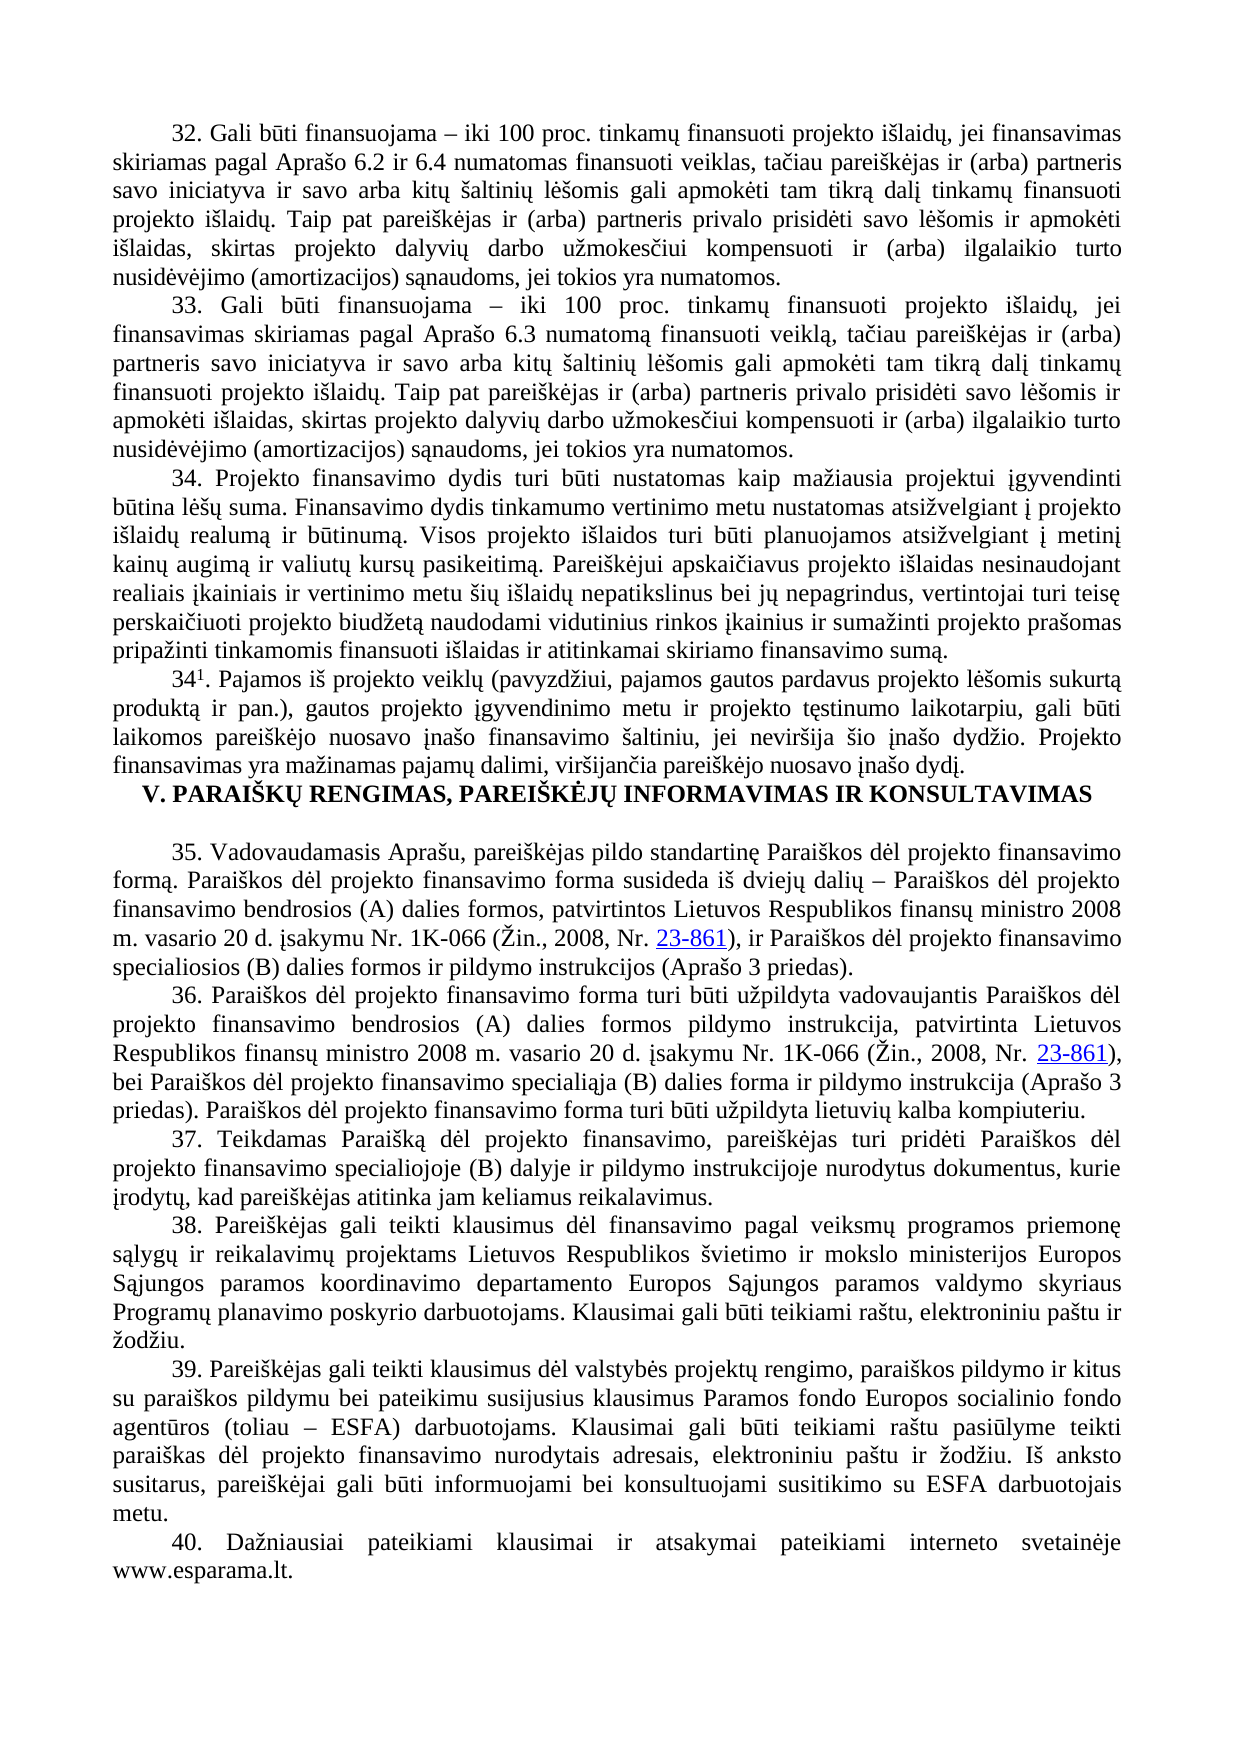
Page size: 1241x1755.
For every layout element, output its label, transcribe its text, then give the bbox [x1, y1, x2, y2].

text 38. Pareiškėjas gali teikti klausimus dėl finansavimo pagal veiksmų programos priemonę sąlygų ir reikalavimų projektams Lietuvos Respublikos švietimo ir mokslo ministerijos Europos Sąjungos paramos koordinavimo departamento Europos Sąjungos paramos valdymo skyriaus Programų planavimo poskyrio darbuotojams. Klausimai gali būti teikiami raštu, elektroniniu paštu ir žodžiu. [112, 1211, 1122, 1354]
text 35. Vadovaudamasis Aprašu, pareiškėjas pildo standartinę Paraiškos dėl projekto finansavimo formą. Paraiškos dėl projekto finansavimo forma susideda iš dviejų dalių – Paraiškos dėl projekto finansavimo bendrosios (A) dalies formos, patvirtintos Lietuvos Respublikos finansų ministro 2008 m. vasario 20 d. įsakymu Nr. 1K-066 (Žin., 2008, Nr. 23-861), ir Paraiškos dėl projekto finansavimo specialiosios (B) dalies formos ir pildymo instrukcijos (Aprašo 3 priedas). [112, 837, 1122, 981]
text 32. Gali būti finansuojama – iki 100 proc. tinkamų finansuoti projekto išlaidų, jei finansavimas skiriamas pagal Aprašo 6.2 ir 6.4 numatomas finansuoti veiklas, tačiau pareiškėjas ir (arba) partneris savo iniciatyva ir savo arba kitų šaltinių lėšomis gali apmokėti tam tikrą dalį tinkamų finansuoti projekto išlaidų. Taip pat pareiškėjas ir (arba) partneris privalo prisidėti savo lėšomis ir apmokėti išlaidas, skirtas projekto dalyvių darbo užmokesčiui kompensuoti ir (arba) ilgalaikio turto nusidėvėjimo (amortizacijos) sąnaudoms, jei tokios yra numatomos. [112, 118, 1122, 291]
text 37. Teikdamas Paraišką dėl projekto finansavimo, pareiškėjas turi pridėti Paraiškos dėl projekto finansavimo specialiojoje (B) dalyje ir pildymo instrukcijoje nurodytus dokumentus, kurie įrodytų, kad pareiškėjas atitinka jam keliamus reikalavimus. [112, 1124, 1122, 1211]
text 34. Projekto finansavimo dydis turi būti nustatomas kaip mažiausia projektui įgyvendinti būtina lėšų suma. Finansavimo dydis tinkamumo vertinimo metu nustatomas atsižvelgiant į projekto išlaidų realumą ir būtinumą. Visos projekto išlaidos turi būti planuojamos atsižvelgiant į metinį kainų augimą ir valiutų kursų pasikeitimą. Pareiškėjui apskaičiavus projekto išlaidas nesinaudojant realiais įkainiais ir vertinimo metu šių išlaidų nepatikslinus bei jų nepagrindus, vertintojai turi teisę perskaičiuoti projekto biudžetą naudodami vidutinius rinkos įkainius ir sumažinti projekto prašomas pripažinti tinkamomis finansuoti išlaidas ir atitinkamai skiriamo finansavimo sumą. [112, 463, 1122, 664]
text 39. Pareiškėjas gali teikti klausimus dėl valstybės projektų rengimo, paraiškos pildymo ir kitus su paraiškos pildymu bei pateikimu susijusius klausimus Paramos fondo Europos socialinio fondo agentūros (toliau – ESFA) darbuotojams. Klausimai gali būti teikiami raštu pasiūlyme teikti paraiškas dėl projekto finansavimo nurodytais adresais, elektroniniu paštu ir žodžiu. Iš anksto susitarus, pareiškėjai gali būti informuojami bei konsultuojami susitikimo su ESFA darbuotojais metu. [112, 1354, 1122, 1527]
text 33. Gali būti finansuojama – iki 100 proc. tinkamų finansuoti projekto išlaidų, jei finansavimas skiriamas pagal Aprašo 6.3 numatomą finansuoti veiklą, tačiau pareiškėjas ir (arba) partneris savo iniciatyva ir savo arba kitų šaltinių lėšomis gali apmokėti tam tikrą dalį tinkamų finansuoti projekto išlaidų. Taip pat pareiškėjas ir (arba) partneris privalo prisidėti savo lėšomis ir apmokėti išlaidas, skirtas projekto dalyvių darbo užmokesčiui kompensuoti ir (arba) ilgalaikio turto nusidėvėjimo (amortizacijos) sąnaudoms, jei tokios yra numatomos. [112, 291, 1122, 463]
text V. PARAIŠKŲ RENGIMAS, PAREIŠKĖJŲ INFORMAVIMAS IR KONSULTAVIMAS [112, 779, 1122, 808]
text 36. Paraiškos dėl projekto finansavimo forma turi būti užpildyta vadovaujantis Paraiškos dėl projekto finansavimo bendrosios (A) dalies formos pildymo instrukcija, patvirtinta Lietuvos Respublikos finansų ministro 2008 m. vasario 20 d. įsakymu Nr. 1K-066 (Žin., 2008, Nr. 23-861), bei Paraiškos dėl projekto finansavimo specialiąja (B) dalies forma ir pildymo instrukcija (Aprašo 3 priedas). Paraiškos dėl projekto finansavimo forma turi būti užpildyta lietuvių kalba kompiuteriu. [112, 981, 1122, 1124]
text 40. Dažniausiai pateikiami klausimai ir atsakymai pateikiami interneto svetainėje www.esparama.lt. [112, 1527, 1122, 1584]
text 341. Pajamos iš projekto veiklų (pavyzdžiui, pajamos gautos pardavus projekto lėšomis sukurtą produktą ir pan.), gautos projekto įgyvendinimo metu ir projekto tęstinumo laikotarpiu, gali būti laikomos pareiškėjo nuosavo įnašo finansavimo šaltiniu, jei neviršija šio įnašo dydžio. Projekto finansavimas yra mažinamas pajamų dalimi, viršijančia pareiškėjo nuosavo įnašo dydį. [112, 664, 1122, 779]
